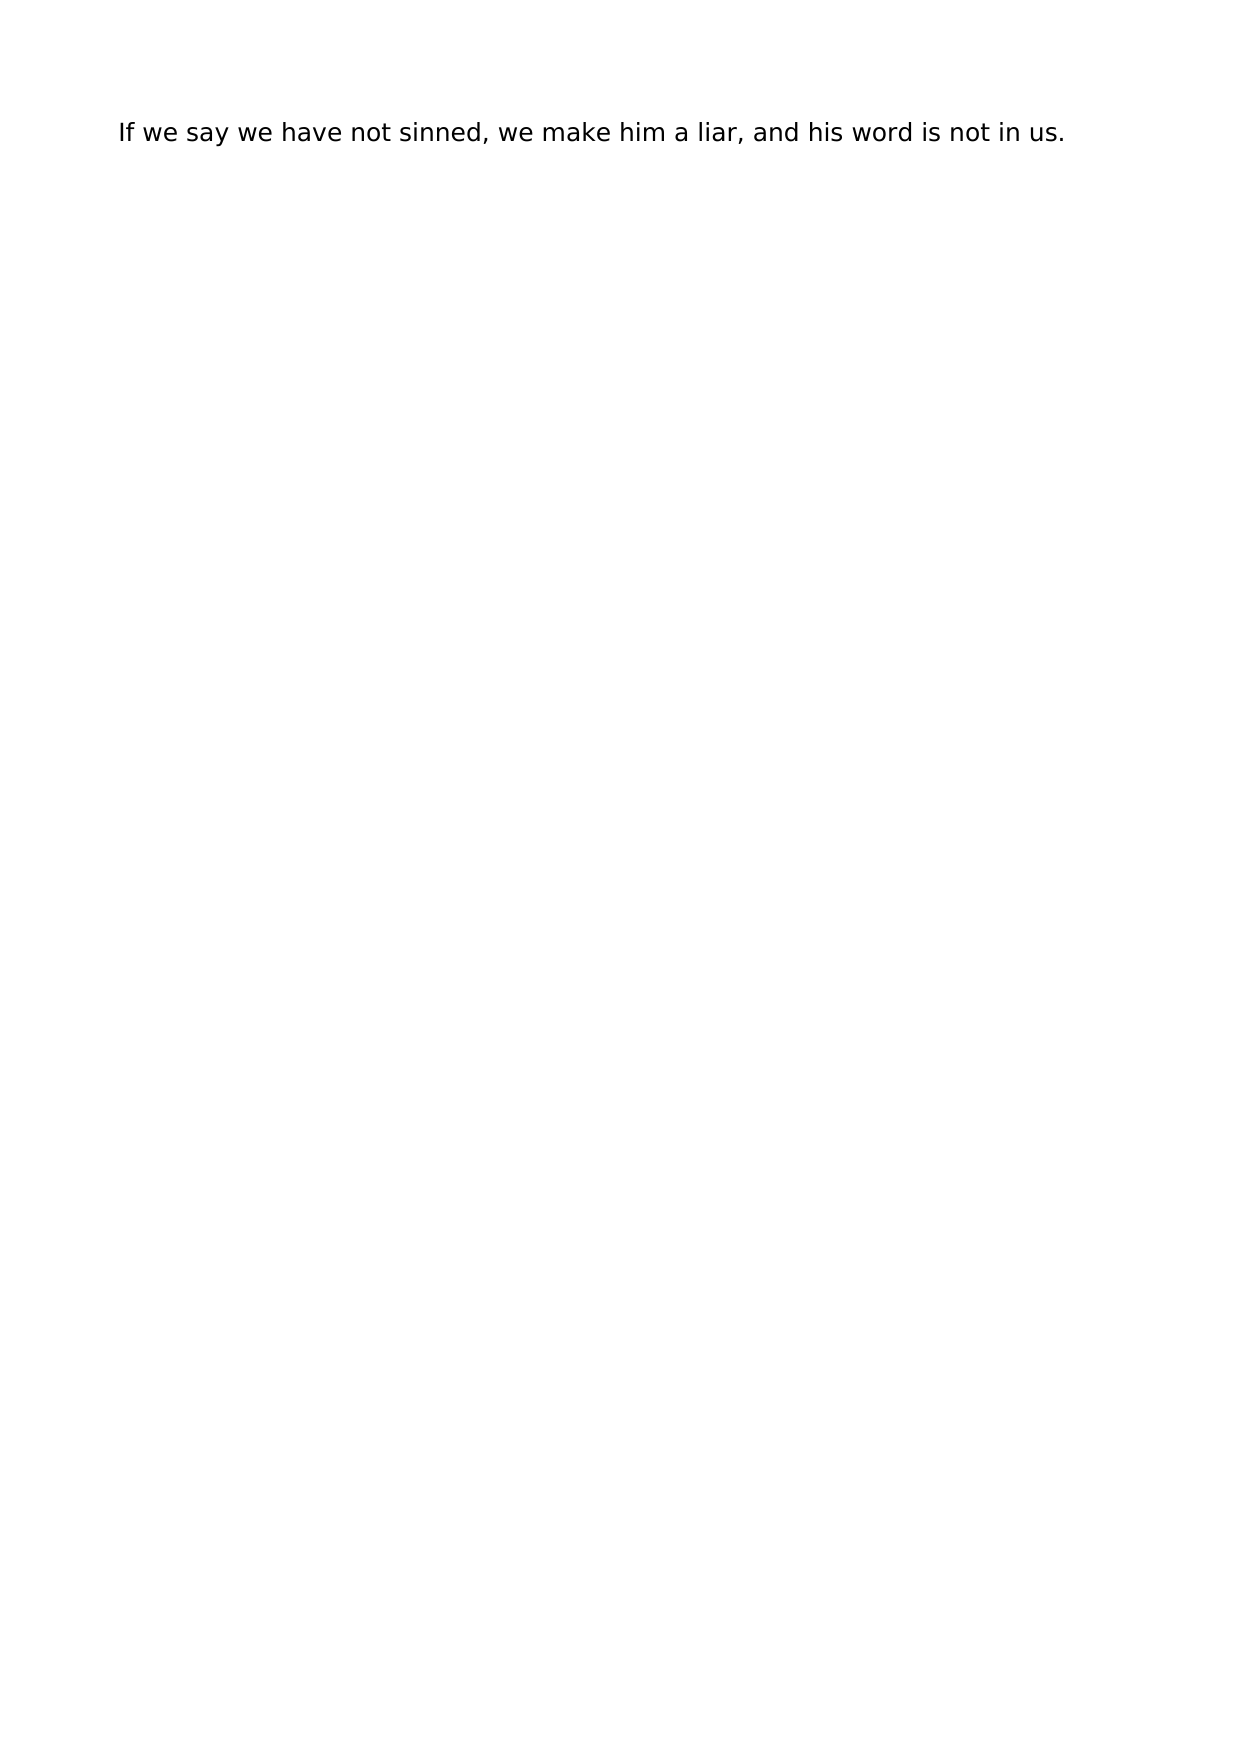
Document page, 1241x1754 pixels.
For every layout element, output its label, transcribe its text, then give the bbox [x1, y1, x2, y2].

text If we say we have not sinned, we make him a liar, and his word is not in us. [118, 118, 1122, 147]
